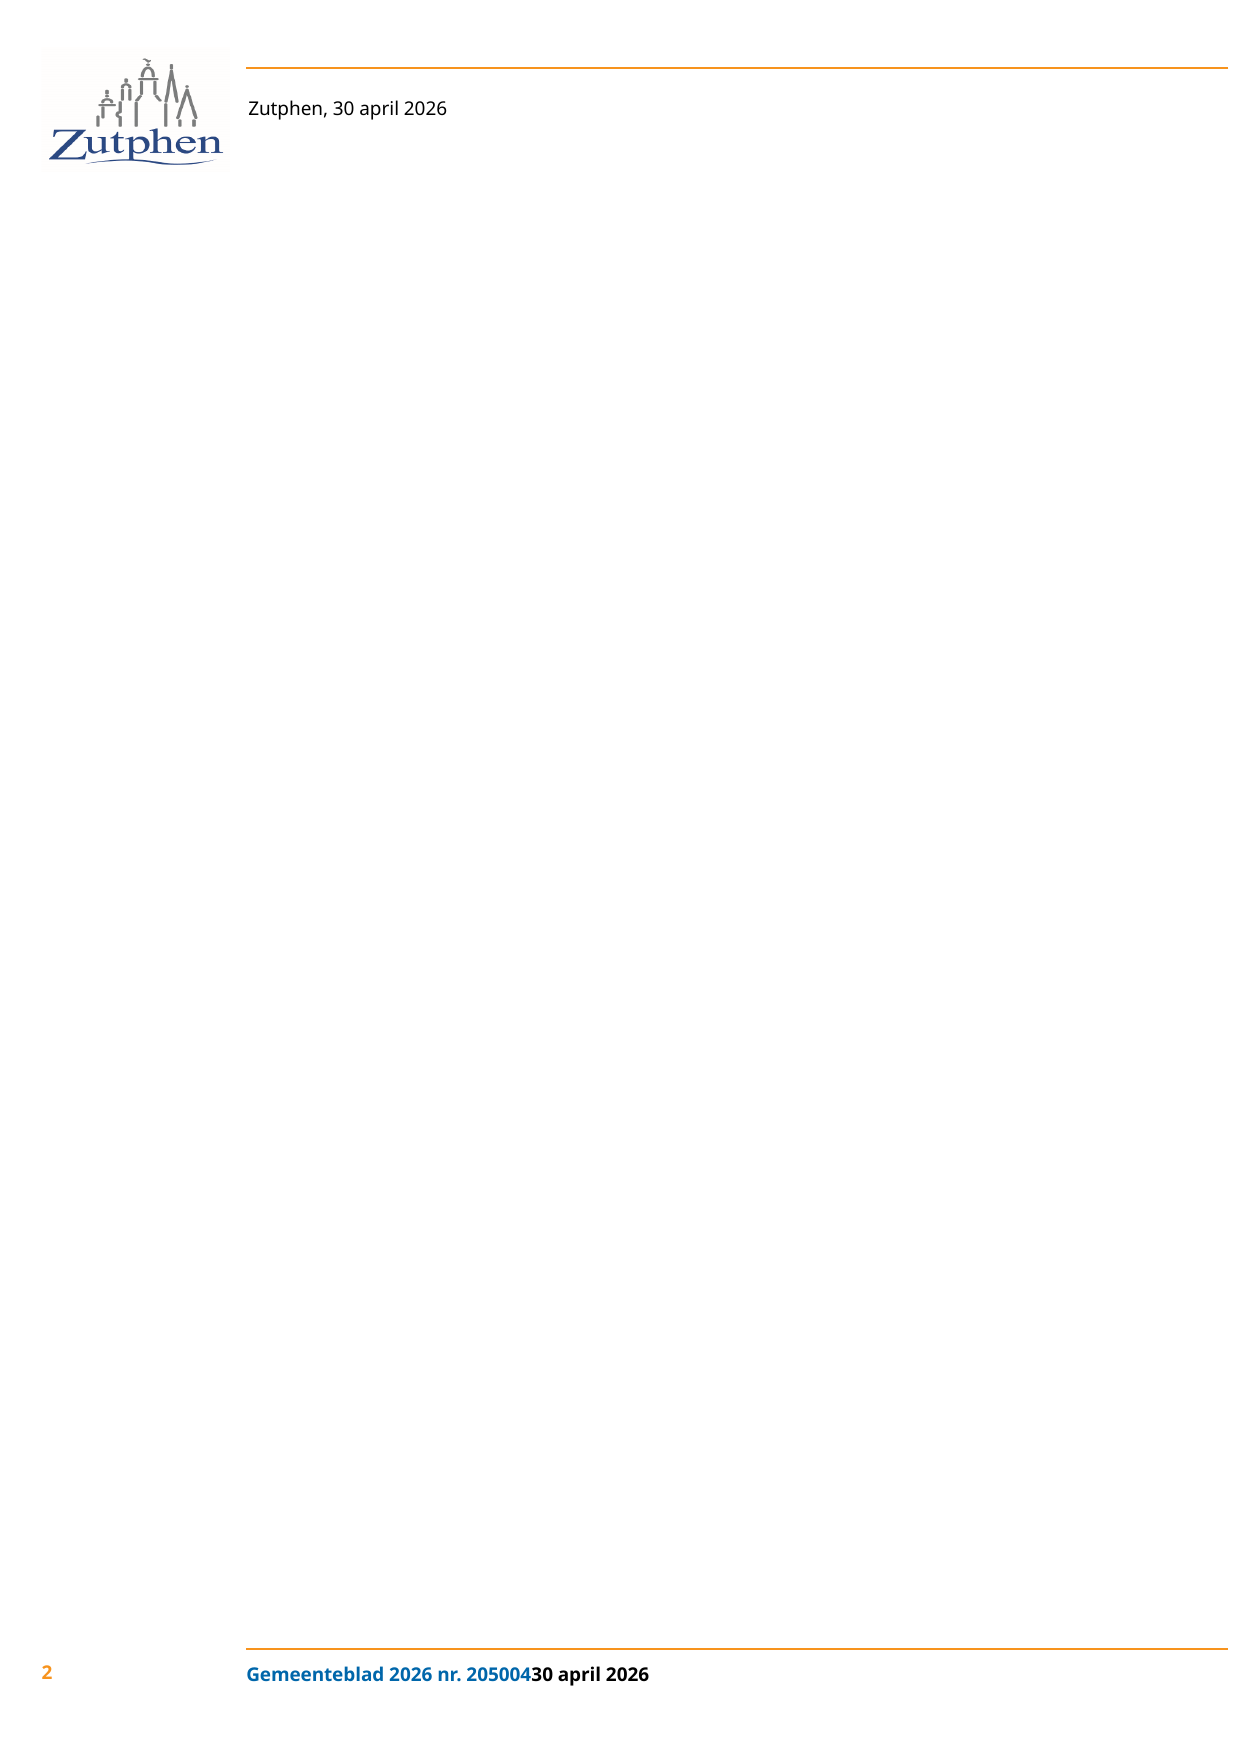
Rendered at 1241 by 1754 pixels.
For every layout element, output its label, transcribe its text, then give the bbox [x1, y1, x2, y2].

text Zutphen, 30 april 2026 [248, 95, 1152, 121]
picture [41, 47, 231, 172]
